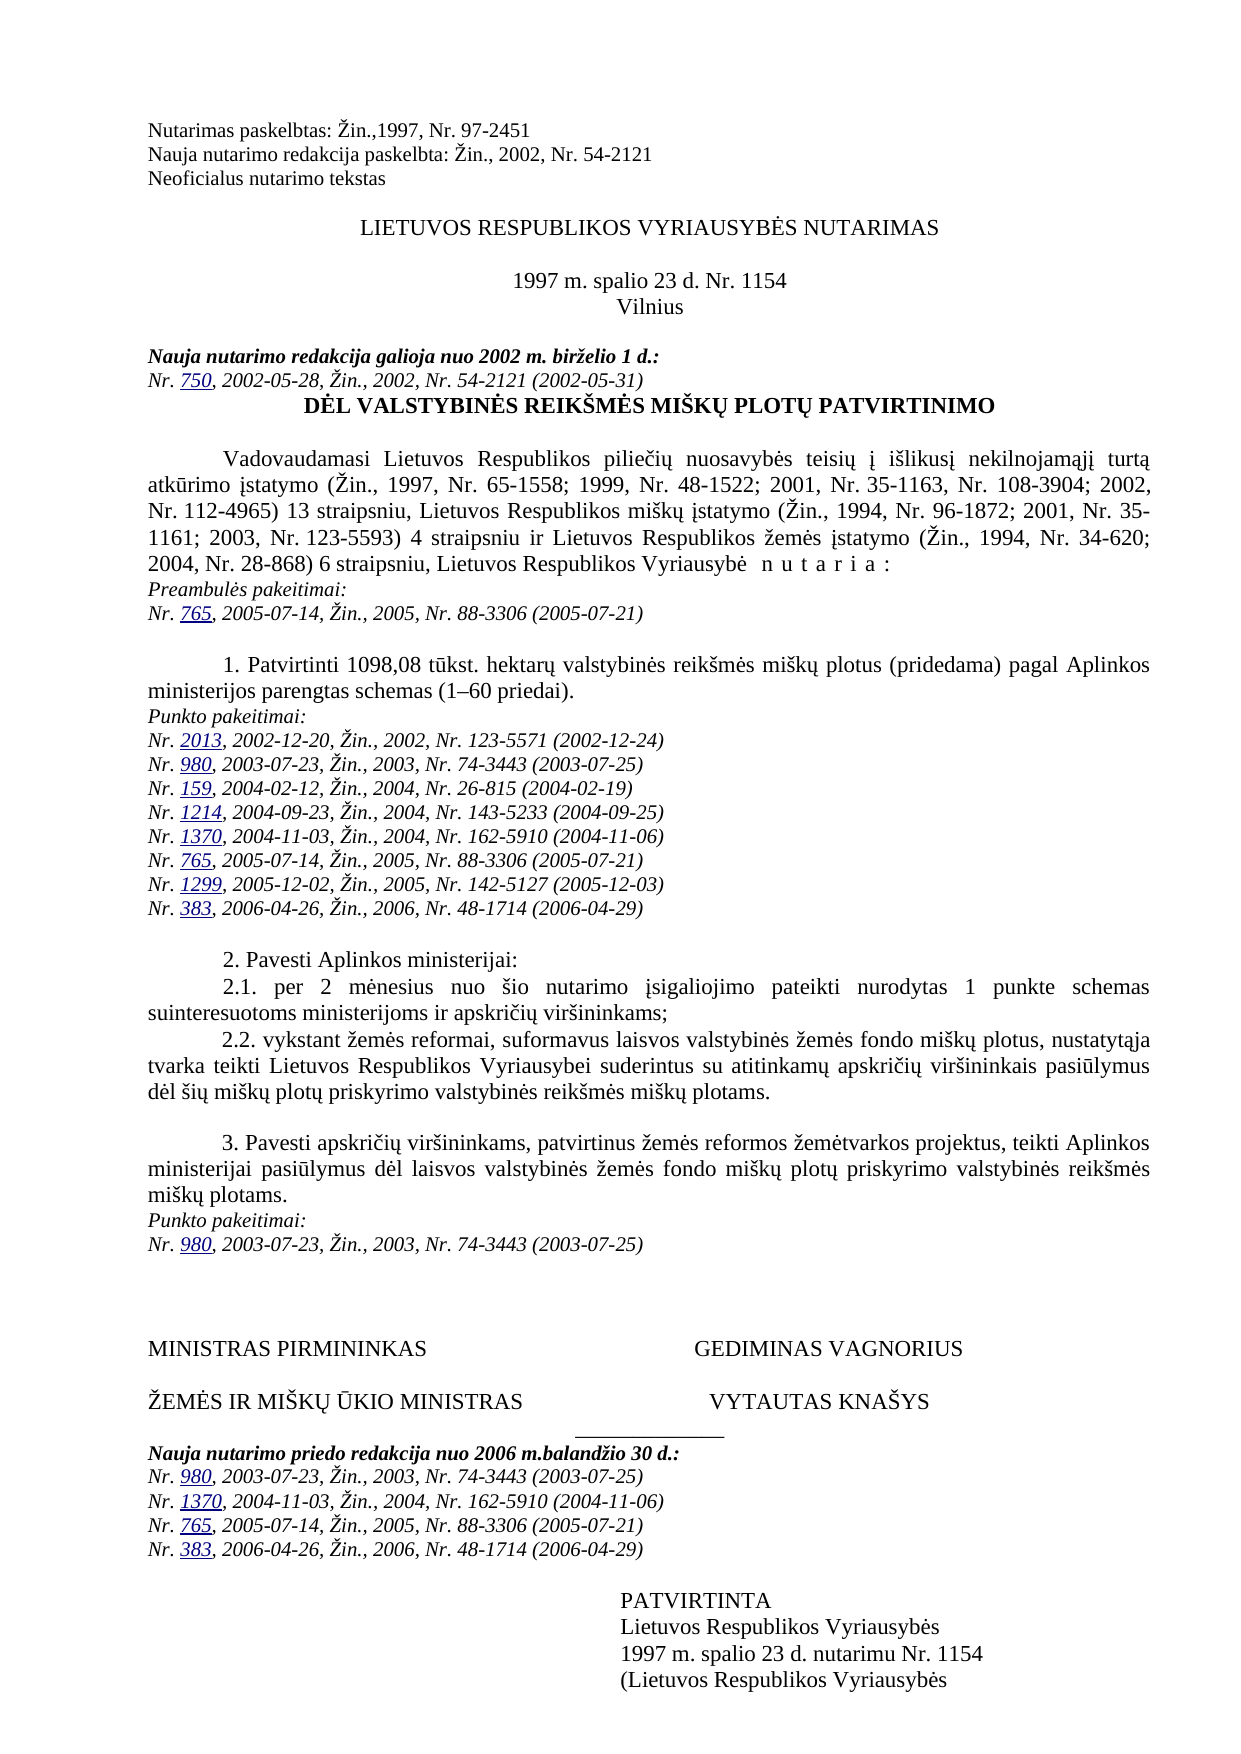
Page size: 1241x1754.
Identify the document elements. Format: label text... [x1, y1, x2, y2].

text 2.1. per 2 mėnesius nuo šio nutarimo įsigaliojimo pateikti nurodytas 1 punkte schemas suinteresuotoms ministerijoms ir apskričių viršininkams; [148, 973, 1152, 1026]
text Neoficialus nutarimo tekstas [148, 166, 1152, 190]
text Punkto pakeitimai: [148, 704, 1152, 728]
text Nr. 980, 2003-07-23, Žin., 2003, Nr. 74-3443 (2003-07-25) [148, 1464, 1152, 1488]
text Nr. 980, 2003-07-23, Žin., 2003, Nr. 74-3443 (2003-07-25) [148, 752, 1152, 776]
text Nr. 765, 2005-07-14, Žin., 2005, Nr. 88-3306 (2005-07-21) [148, 1513, 1152, 1537]
text Nr. 750, 2002-05-28, Žin., 2002, Nr. 54-2121 (2002-05-31) [148, 368, 1152, 392]
text Žemės ir miškų ūkio ministras Vytautas Knašys [148, 1388, 1152, 1414]
text Nr. 2013, 2002-12-20, Žin., 2002, Nr. 123-5571 (2002-12-24) [148, 728, 1152, 752]
text Nauja nutarimo priedo redakcija nuo 2006 m.balandžio 30 d.: [148, 1440, 1152, 1464]
text Nr. 383, 2006-04-26, Žin., 2006, Nr. 48-1714 (2006-04-29) [148, 1537, 1152, 1561]
text Vadovaudamasi Lietuvos Respublikos piliečių nuosavybės teisių į išlikusį nekilnojamąjį turtą atkūrimo įstatymo (Žin., 1997, Nr. 65-1558; 1999, Nr. 48-1522; 2001, Nr. 35-1163, Nr. 108-3904; 2002, Nr. 112-4965) 13 straipsniu, Lietuvos Respublikos miškų įstatymo (Žin., 1994, Nr. 96-1872; 2001, Nr. 35-1161; 2003, Nr. 123-5593) 4 straipsniu ir Lietuvos Respublikos žemės įstatymo (Žin., 1994, Nr. 34-620; 2004, Nr. 28-868) 6 straipsniu, Lietuvos Respublikos Vyriausybė nutaria: [148, 445, 1152, 576]
text 1. Patvirtinti 1098,08 tūkst. hektarų valstybinės reikšmės miškų plotus (pridedama) pagal Aplinkos ministerijos parengtas schemas (1–60 priedai). [148, 651, 1152, 704]
text Nr. 980, 2003-07-23, Žin., 2003, Nr. 74-3443 (2003-07-25) [148, 1232, 1152, 1256]
text Nutarimas paskelbtas: Žin.,1997, Nr. 97-2451 [148, 118, 1152, 142]
text 3. Pavesti apskričių viršininkams, patvirtinus žemės reformos žemėtvarkos projektus, teikti Aplinkos ministerijai pasiūlymus dėl laisvos valstybinės žemės fondo miškų plotų priskyrimo valstybinės reikšmės miškų plotams. [148, 1129, 1152, 1208]
text 2. Pavesti Aplinkos ministerijai: [148, 947, 1152, 973]
text Nr. 1299, 2005-12-02, Žin., 2005, Nr. 142-5127 (2005-12-03) [148, 872, 1152, 896]
text Punkto pakeitimai: [148, 1208, 1152, 1232]
text _____________ [148, 1414, 1152, 1440]
text Ministras Pirmininkas Gediminas Vagnorius [148, 1335, 1152, 1361]
text Nr. 1370, 2004-11-03, Žin., 2004, Nr. 162-5910 (2004-11-06) [148, 824, 1152, 848]
text 1997 m. spalio 23 d. Nr. 1154 [148, 267, 1152, 293]
text Patvirtinta [620, 1587, 1152, 1613]
text Nr. 1370, 2004-11-03, Žin., 2004, Nr. 162-5910 (2004-11-06) [148, 1488, 1152, 1513]
text Preambulės pakeitimai: [148, 576, 1152, 601]
text LIETUVOS RESPUBLIKOS VYRIAUSYBĖS NUTARIMAS [148, 214, 1152, 241]
text Nr. 765, 2005-07-14, Žin., 2005, Nr. 88-3306 (2005-07-21) [148, 601, 1152, 624]
text Nr. 159, 2004-02-12, Žin., 2004, Nr. 26-815 (2004-02-19) [148, 776, 1152, 800]
text 2.2. vykstant žemės reformai, suformavus laisvos valstybinės žemės fondo miškų plotus, nustatytąja tvarka teikti Lietuvos Respublikos Vyriausybei suderintus su atitinkamų apskričių viršininkais pasiūlymus dėl šių miškų plotų priskyrimo valstybinės reikšmės miškų plotams. [148, 1026, 1152, 1105]
text Vilnius [148, 293, 1152, 320]
text Nr. 383, 2006-04-26, Žin., 2006, Nr. 48-1714 (2006-04-29) [148, 896, 1152, 920]
text Nauja nutarimo redakcija paskelbta: Žin., 2002, Nr. 54-2121 [148, 142, 1152, 166]
text Nauja nutarimo redakcija galioja nuo 2002 m. birželio 1 d.: [148, 344, 1152, 368]
text Dėl valstybinės reikšmės miškų plotų patvirtinimo [148, 392, 1152, 418]
text Nr. 1214, 2004-09-23, Žin., 2004, Nr. 143-5233 (2004-09-25) [148, 800, 1152, 824]
text Nr. 765, 2005-07-14, Žin., 2005, Nr. 88-3306 (2005-07-21) [148, 848, 1152, 872]
text Lietuvos Respublikos Vyriausybės 1997 m. spalio 23 d. nutarimu Nr. 1154 (Lietuvos Respublikos Vyriausybės [620, 1613, 1152, 1692]
